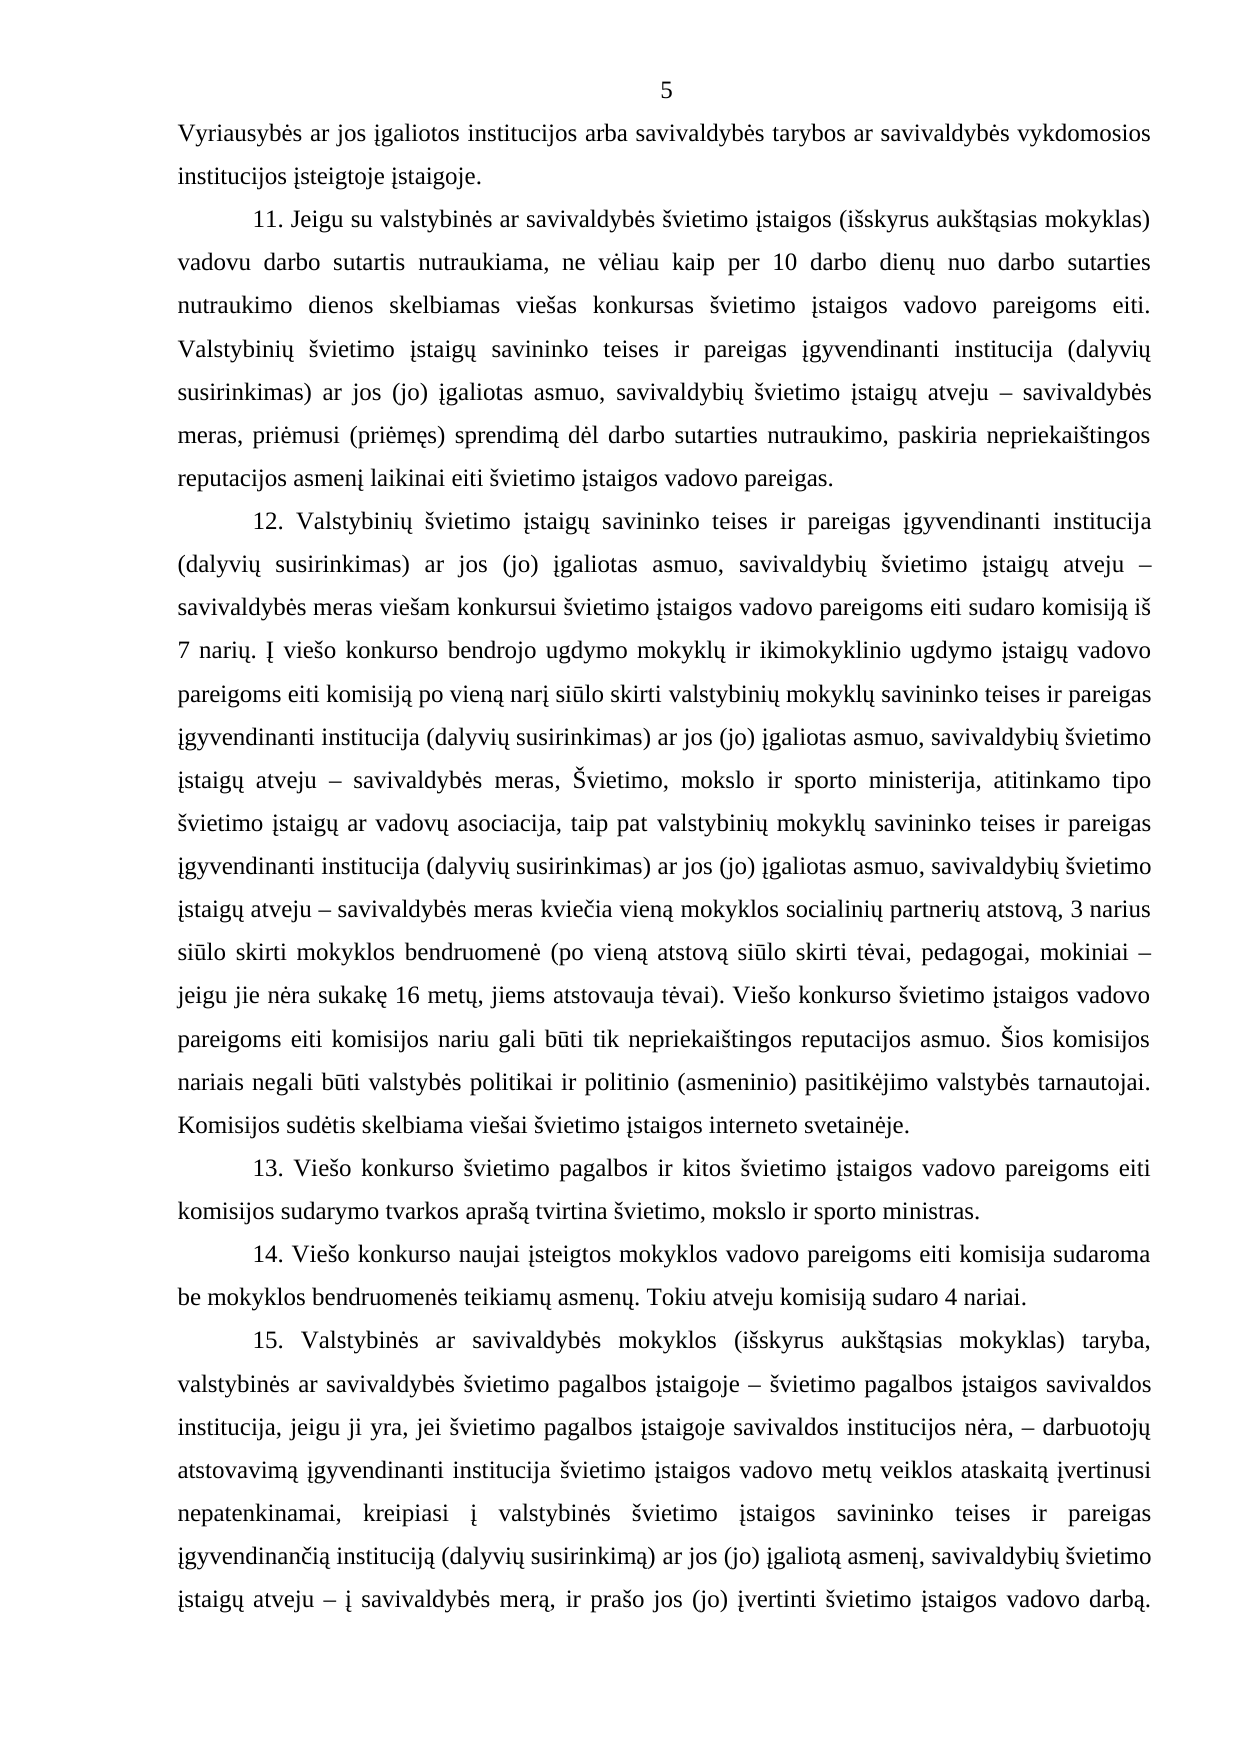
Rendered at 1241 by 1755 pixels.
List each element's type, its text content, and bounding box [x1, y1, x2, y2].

text 13. Viešo konkurso švietimo pagalbos ir kitos švietimo įstaigos vadovo pareigoms eiti komisijos sudarymo tvarkos aprašą tvirtina švietimo, mokslo ir sporto ministras. [177, 1153, 1152, 1225]
text Vyriausybės ar jos įgaliotos institucijos arba savivaldybės tarybos ar savivaldybės vykdomosios institucijos įsteigtoje įstaigoje. [177, 118, 1152, 190]
text 11. Jeigu su valstybinės ar savivaldybės švietimo įstaigos (išskyrus aukštąsias mokyklas) vadovu darbo sutartis nutraukiama, ne vėliau kaip per 10 darbo dienų nuo darbo sutarties nutraukimo dienos skelbiamas viešas konkursas švietimo įstaigos vadovo pareigoms eiti. Valstybinių švietimo įstaigų savininko teises ir pareigas įgyvendinanti institucija (dalyvių susirinkimas) ar jos (jo) įgaliotas asmuo, savivaldybių švietimo įstaigų atveju – savivaldybės meras, priėmusi (priėmęs) sprendimą dėl darbo sutarties nutraukimo, paskiria nepriekaištingos reputacijos asmenį laikinai eiti švietimo įstaigos vadovo pareigas. [177, 204, 1152, 492]
text 15. Valstybinės ar savivaldybės mokyklos (išskyrus aukštąsias mokyklas) taryba, valstybinės ar savivaldybės švietimo pagalbos įstaigoje – švietimo pagalbos įstaigos savivaldos institucija, jeigu ji yra, jei švietimo pagalbos įstaigoje savivaldos institucijos nėra, – darbuotojų atstovavimą įgyvendinanti institucija švietimo įstaigos vadovo metų veiklos ataskaitą įvertinusi nepatenkinamai, kreipiasi į valstybinės švietimo įstaigos savininko teises ir pareigas įgyvendinančią instituciją (dalyvių susirinkimą) ar jos (jo) įgaliotą asmenį, savivaldybių švietimo įstaigų atveju – į savivaldybės merą, ir prašo jos (jo) įvertinti švietimo įstaigos vadovo darbą. [177, 1326, 1152, 1613]
text 14. Viešo konkurso naujai įsteigtos mokyklos vadovo pareigoms eiti komisija sudaroma be mokyklos bendruomenės teikiamų asmenų. Tokiu atveju komisiją sudaro 4 nariai. [177, 1239, 1152, 1311]
text 12. Valstybinių švietimo įstaigų savininko teises ir pareigas įgyvendinanti institucija (dalyvių susirinkimas) ar jos (jo) įgaliotas asmuo, savivaldybių švietimo įstaigų atveju – savivaldybės meras viešam konkursui švietimo įstaigos vadovo pareigoms eiti sudaro komisiją iš 7 narių. Į viešo konkurso bendrojo ugdymo mokyklų ir ikimokyklinio ugdymo įstaigų vadovo pareigoms eiti komisiją po vieną narį siūlo skirti valstybinių mokyklų savininko teises ir pareigas įgyvendinanti institucija (dalyvių susirinkimas) ar jos (jo) įgaliotas asmuo, savivaldybių švietimo įstaigų atveju – savivaldybės meras, Švietimo, mokslo ir sporto ministerija, atitinkamo tipo švietimo įstaigų ar vadovų asociacija, taip pat valstybinių mokyklų savininko teises ir pareigas įgyvendinanti institucija (dalyvių susirinkimas) ar jos (jo) įgaliotas asmuo, savivaldybių švietimo įstaigų atveju – savivaldybės meras kviečia vieną mokyklos socialinių partnerių atstovą, 3 narius siūlo skirti mokyklos bendruomenė (po vieną atstovą siūlo skirti tėvai, pedagogai, mokiniai – jeigu jie nėra sukakę 16 metų, jiems atstovauja tėvai). Viešo konkurso švietimo įstaigos vadovo pareigoms eiti komisijos nariu gali būti tik nepriekaištingos reputacijos asmuo. Šios komisijos nariais negali būti valstybės politikai ir politinio (asmeninio) pasitikėjimo valstybės tarnautojai. Komisijos sudėtis skelbiama viešai švietimo įstaigos interneto svetainėje. [177, 506, 1152, 1139]
